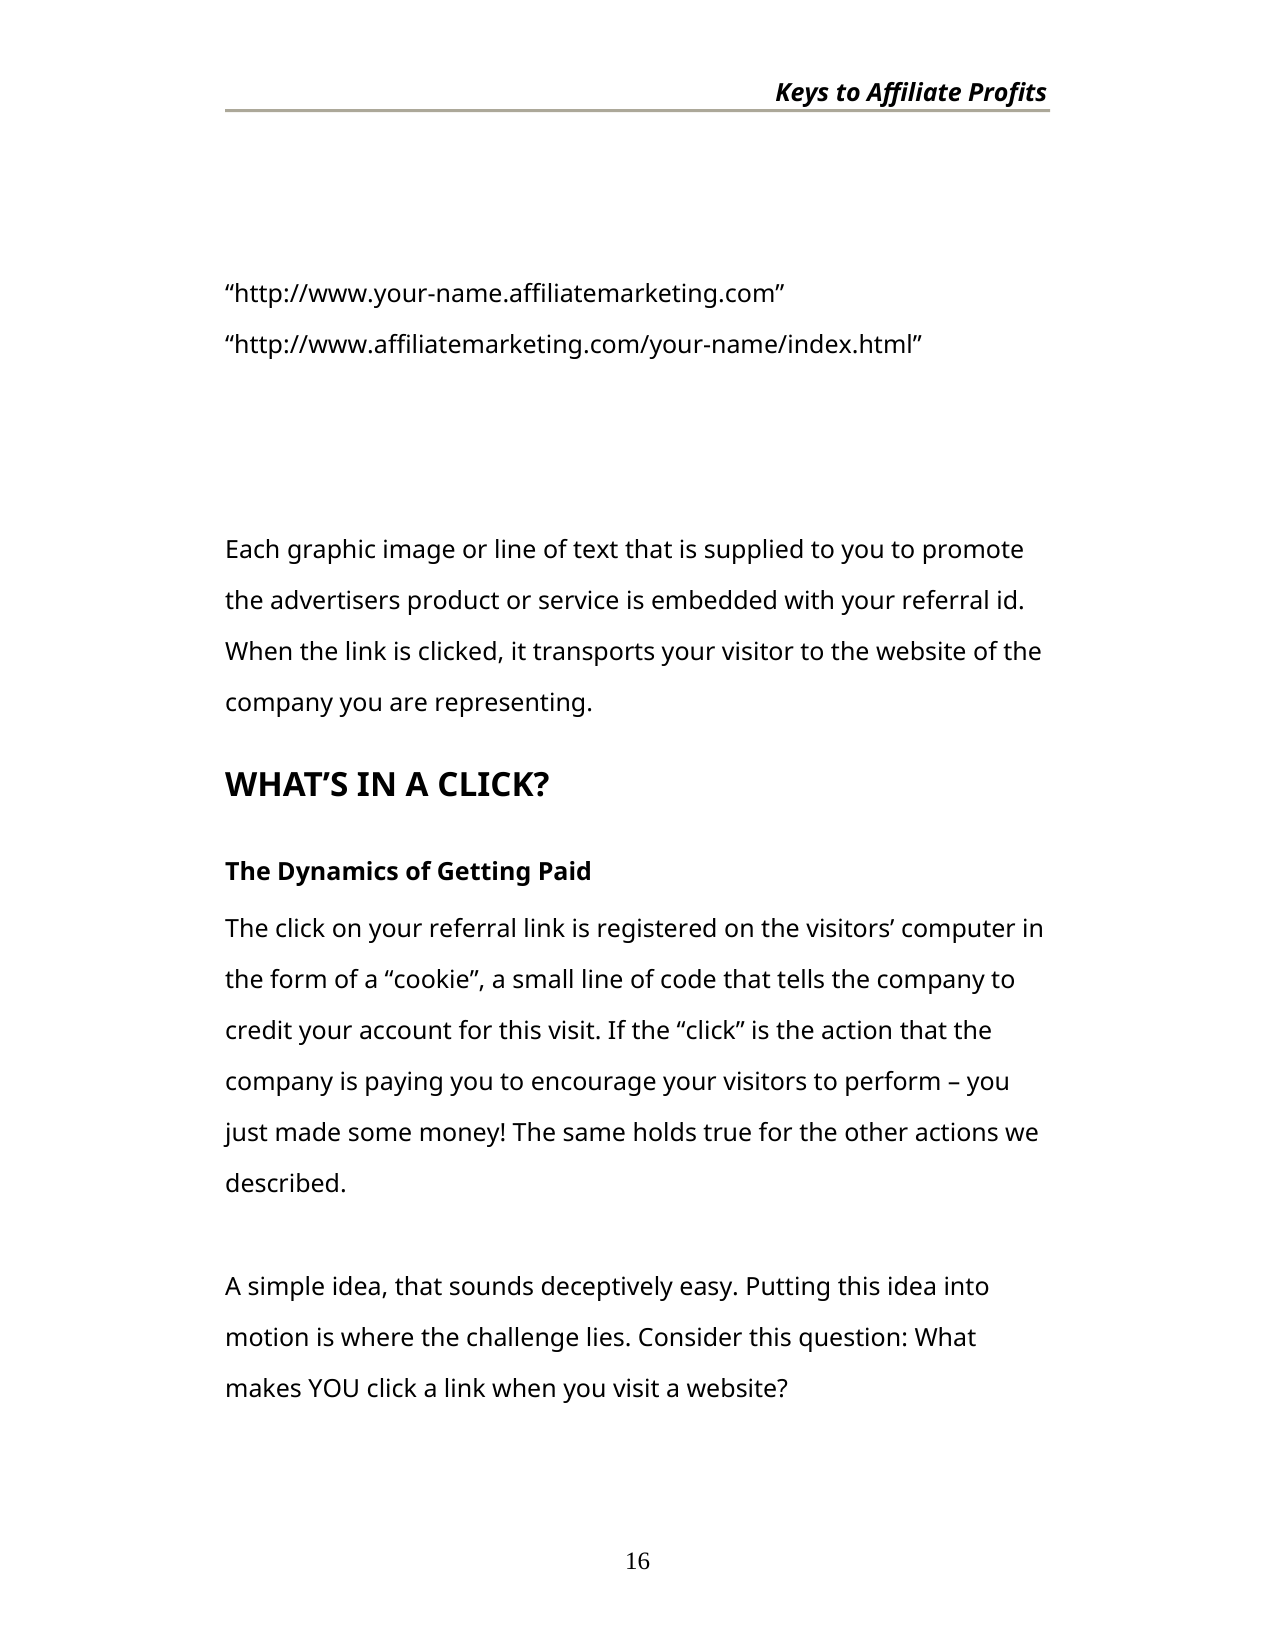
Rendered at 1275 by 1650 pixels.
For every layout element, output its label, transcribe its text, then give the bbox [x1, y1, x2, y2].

text “http://www.your-name.affiliatemarketing.com” [225, 276, 1050, 310]
text The Dynamics of Getting Paid [225, 853, 1050, 888]
text “http://www.affiliatemarketing.com/your-name/index.html” [225, 327, 1050, 361]
text The click on your referral link is registered on the visitors’ computer in the form of a “cookie”, a small line of code that tells the company to credit your account for this visit. If the “click” is the action that the company is paying you to encourage your visitors to perform – you just made some money! The same holds true for the other actions we described. [225, 911, 1050, 1200]
text A simple idea, that sounds deceptively easy. Putting this idea into motion is where the challenge lies. Consider this question: What makes YOU click a link when you visit a website? [225, 1268, 1050, 1404]
subtitle WHAT’S IN A CLICK? [225, 760, 1050, 806]
text Each graphic image or line of text that is supplied to you to promote the advertisers product or service is embedded with your referral id. When the link is clicked, it transports your visitor to the website of the company you are representing. [225, 429, 1050, 718]
